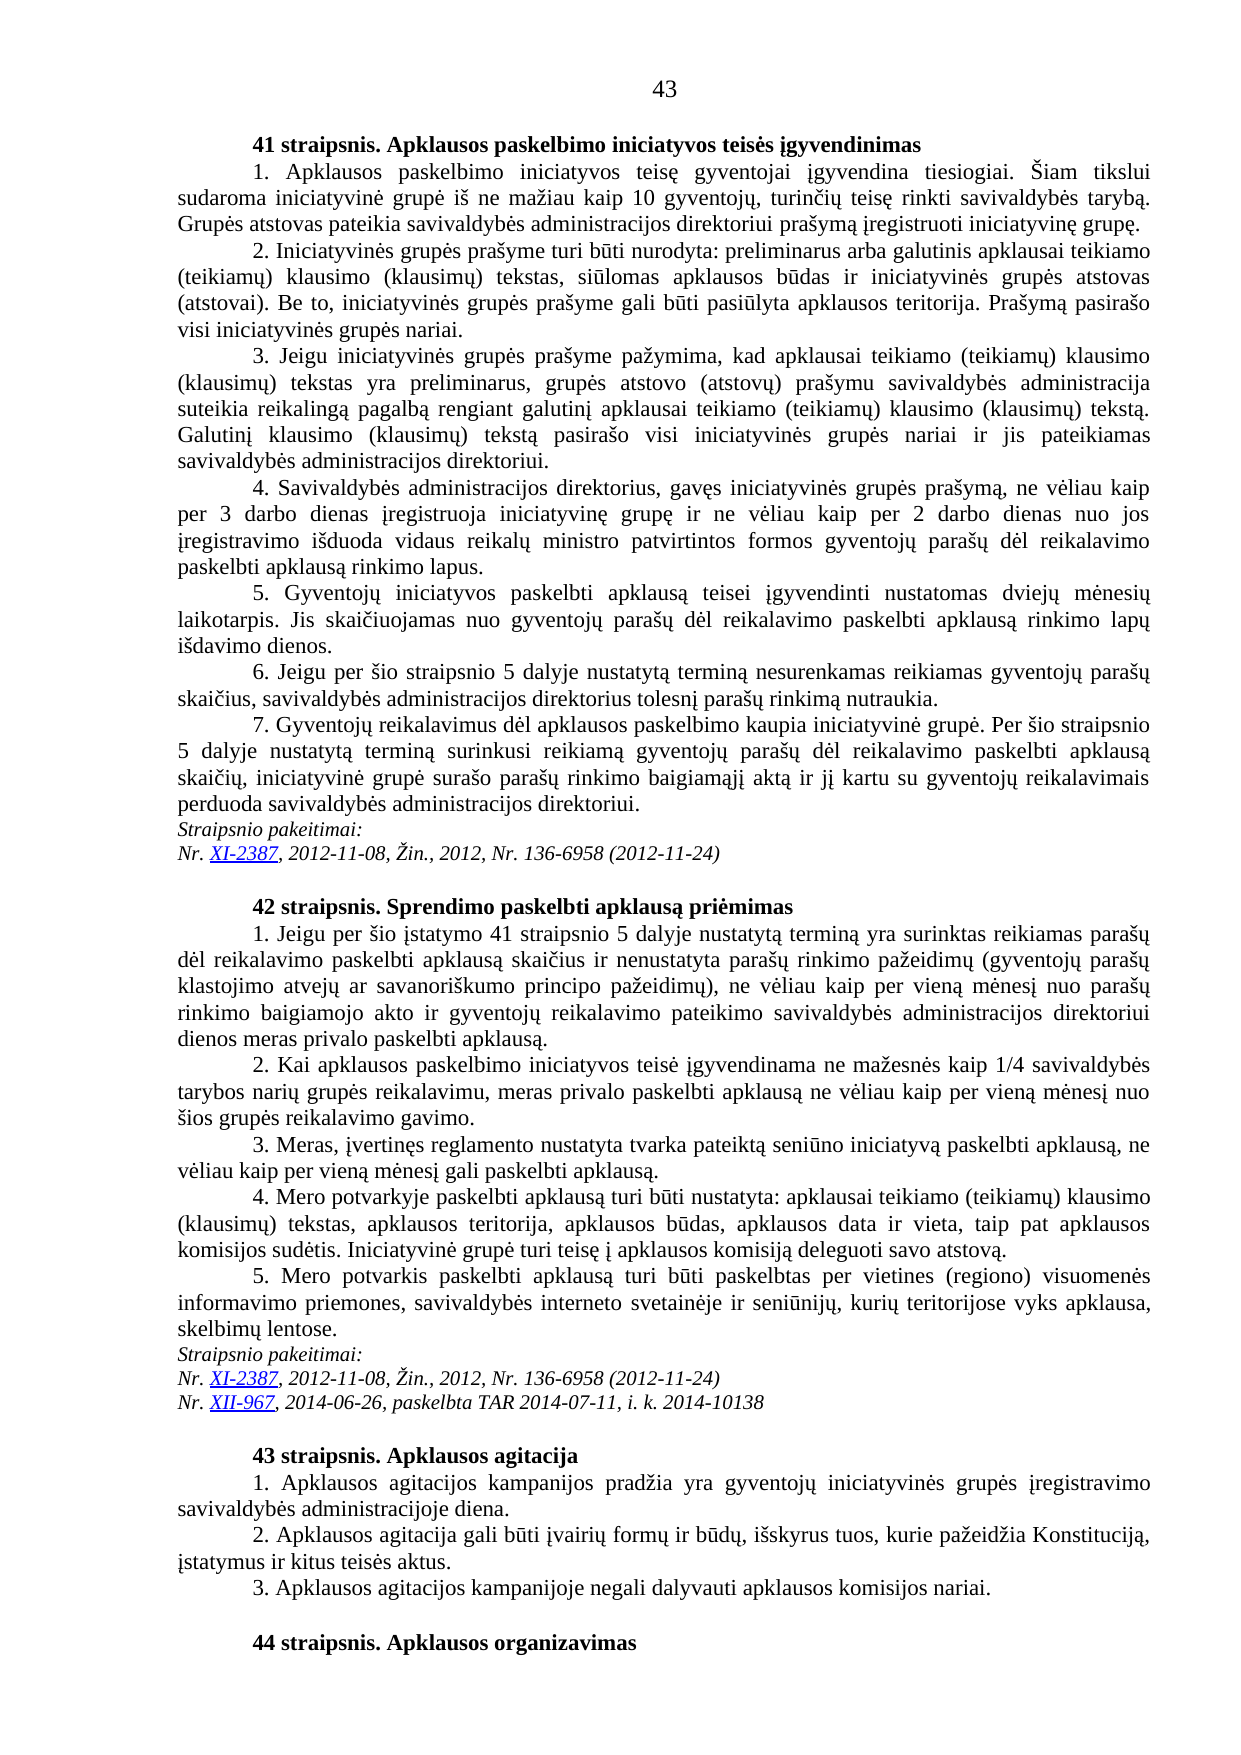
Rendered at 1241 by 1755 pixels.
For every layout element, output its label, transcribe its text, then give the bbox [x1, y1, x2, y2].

text 43 straipsnis. Apklausos agitacija [177, 1442, 1152, 1469]
text 3. Meras, įvertinęs reglamento nustatyta tvarka pateiktą seniūno iniciatyvą paskelbti apklausą, ne vėliau kaip per vieną mėnesį gali paskelbti apklausą. [177, 1131, 1152, 1183]
text 1. Apklausos agitacijos kampanijos pradžia yra gyventojų iniciatyvinės grupės įregistravimo savivaldybės administracijoje diena. [177, 1469, 1152, 1521]
text 2. Kai apklausos paskelbimo iniciatyvos teisė įgyvendinama ne mažesnės kaip 1/4 savivaldybės tarybos narių grupės reikalavimu, meras privalo paskelbti apklausą ne vėliau kaip per vieną mėnesį nuo šios grupės reikalavimo gavimo. [177, 1052, 1152, 1131]
text 6. Jeigu per šio straipsnio 5 dalyje nustatytą terminą nesurenkamas reikiamas gyventojų parašų skaičius, savivaldybės administracijos direktorius tolesnį parašų rinkimą nutraukia. [177, 658, 1152, 711]
text 5. Mero potvarkis paskelbti apklausą turi būti paskelbtas per vietines (regiono) visuomenės informavimo priemones, savivaldybės interneto svetainėje ir seniūnijų, kurių teritorijose vyks apklausa, skelbimų lentose. [177, 1262, 1152, 1341]
text 1. Jeigu per šio įstatymo 41 straipsnio 5 dalyje nustatytą terminą yra surinktas reikiamas parašų dėl reikalavimo paskelbti apklausą skaičius ir nenustatyta parašų rinkimo pažeidimų (gyventojų parašų klastojimo atvejų ar savanoriškumo principo pažeidimų), ne vėliau kaip per vieną mėnesį nuo parašų rinkimo baigiamojo akto ir gyventojų reikalavimo pateikimo savivaldybės administracijos direktoriui dienos meras privalo paskelbti apklausą. [177, 920, 1152, 1052]
text 3. Jeigu iniciatyvinės grupės prašyme pažymima, kad apklausai teikiamo (teikiamų) klausimo (klausimų) tekstas yra preliminarus, grupės atstovo (atstovų) prašymu savivaldybės administracija suteikia reikalingą pagalbą rengiant galutinį apklausai teikiamo (teikiamų) klausimo (klausimų) tekstą. Galutinį klausimo (klausimų) tekstą pasirašo visi iniciatyvinės grupės nariai ir jis pateikiamas savivaldybės administracijos direktoriui. [177, 342, 1152, 474]
text Nr. XI-2387, 2012-11-08, Žin., 2012, Nr. 136-6958 (2012-11-24) [177, 1366, 1152, 1389]
text 44 straipsnis. Apklausos organizavimas [177, 1629, 1152, 1656]
text Straipsnio pakeitimai: [177, 1341, 1152, 1366]
text 1. Apklausos paskelbimo iniciatyvos teisę gyventojai įgyvendina tiesiogiai. Šiam tikslui sudaroma iniciatyvinė grupė iš ne mažiau kaip 10 gyventojų, turinčių teisę rinkti savivaldybės tarybą. Grupės atstovas pateikia savivaldybės administracijos direktoriui prašymą įregistruoti iniciatyvinę grupę. [177, 158, 1152, 237]
text 5. Gyventojų iniciatyvos paskelbti apklausą teisei įgyvendinti nustatomas dviejų mėnesių laikotarpis. Jis skaičiuojamas nuo gyventojų parašų dėl reikalavimo paskelbti apklausą rinkimo lapų išdavimo dienos. [177, 579, 1152, 658]
text 3. Apklausos agitacijos kampanijoje negali dalyvauti apklausos komisijos nariai. [177, 1574, 1152, 1601]
text 41 straipsnis. Apklausos paskelbimo iniciatyvos teisės įgyvendinimas [177, 131, 1152, 158]
text Straipsnio pakeitimai: [177, 817, 1152, 841]
text Nr. XII-967, 2014-06-26, paskelbta TAR 2014-07-11, i. k. 2014-10138 [177, 1389, 1152, 1414]
text 2. Iniciatyvinės grupės prašyme turi būti nurodyta: preliminarus arba galutinis apklausai teikiamo (teikiamų) klausimo (klausimų) tekstas, siūlomas apklausos būdas ir iniciatyvinės grupės atstovas (atstovai). Be to, iniciatyvinės grupės prašyme gali būti pasiūlyta apklausos teritorija. Prašymą pasirašo visi iniciatyvinės grupės nariai. [177, 237, 1152, 342]
text Nr. XI-2387, 2012-11-08, Žin., 2012, Nr. 136-6958 (2012-11-24) [177, 841, 1152, 865]
text 7. Gyventojų reikalavimus dėl apklausos paskelbimo kaupia iniciatyvinė grupė. Per šio straipsnio 5 dalyje nustatytą terminą surinkusi reikiamą gyventojų parašų dėl reikalavimo paskelbti apklausą skaičių, iniciatyvinė grupė surašo parašų rinkimo baigiamąjį aktą ir jį kartu su gyventojų reikalavimais perduoda savivaldybės administracijos direktoriui. [177, 711, 1152, 817]
text 4. Savivaldybės administracijos direktorius, gavęs iniciatyvinės grupės prašymą, ne vėliau kaip per 3 darbo dienas įregistruoja iniciatyvinę grupę ir ne vėliau kaip per 2 darbo dienas nuo jos įregistravimo išduoda vidaus reikalų ministro patvirtintos formos gyventojų parašų dėl reikalavimo paskelbti apklausą rinkimo lapus. [177, 474, 1152, 579]
text 4. Mero potvarkyje paskelbti apklausą turi būti nustatyta: apklausai teikiamo (teikiamų) klausimo (klausimų) tekstas, apklausos teritorija, apklausos būdas, apklausos data ir vieta, taip pat apklausos komisijos sudėtis. Iniciatyvinė grupė turi teisę į apklausos komisiją deleguoti savo atstovą. [177, 1183, 1152, 1262]
text 2. Apklausos agitacija gali būti įvairių formų ir būdų, išskyrus tuos, kurie pažeidžia Konstituciją, įstatymus ir kitus teisės aktus. [177, 1521, 1152, 1574]
text 42 straipsnis. Sprendimo paskelbti apklausą priėmimas [177, 893, 1152, 920]
